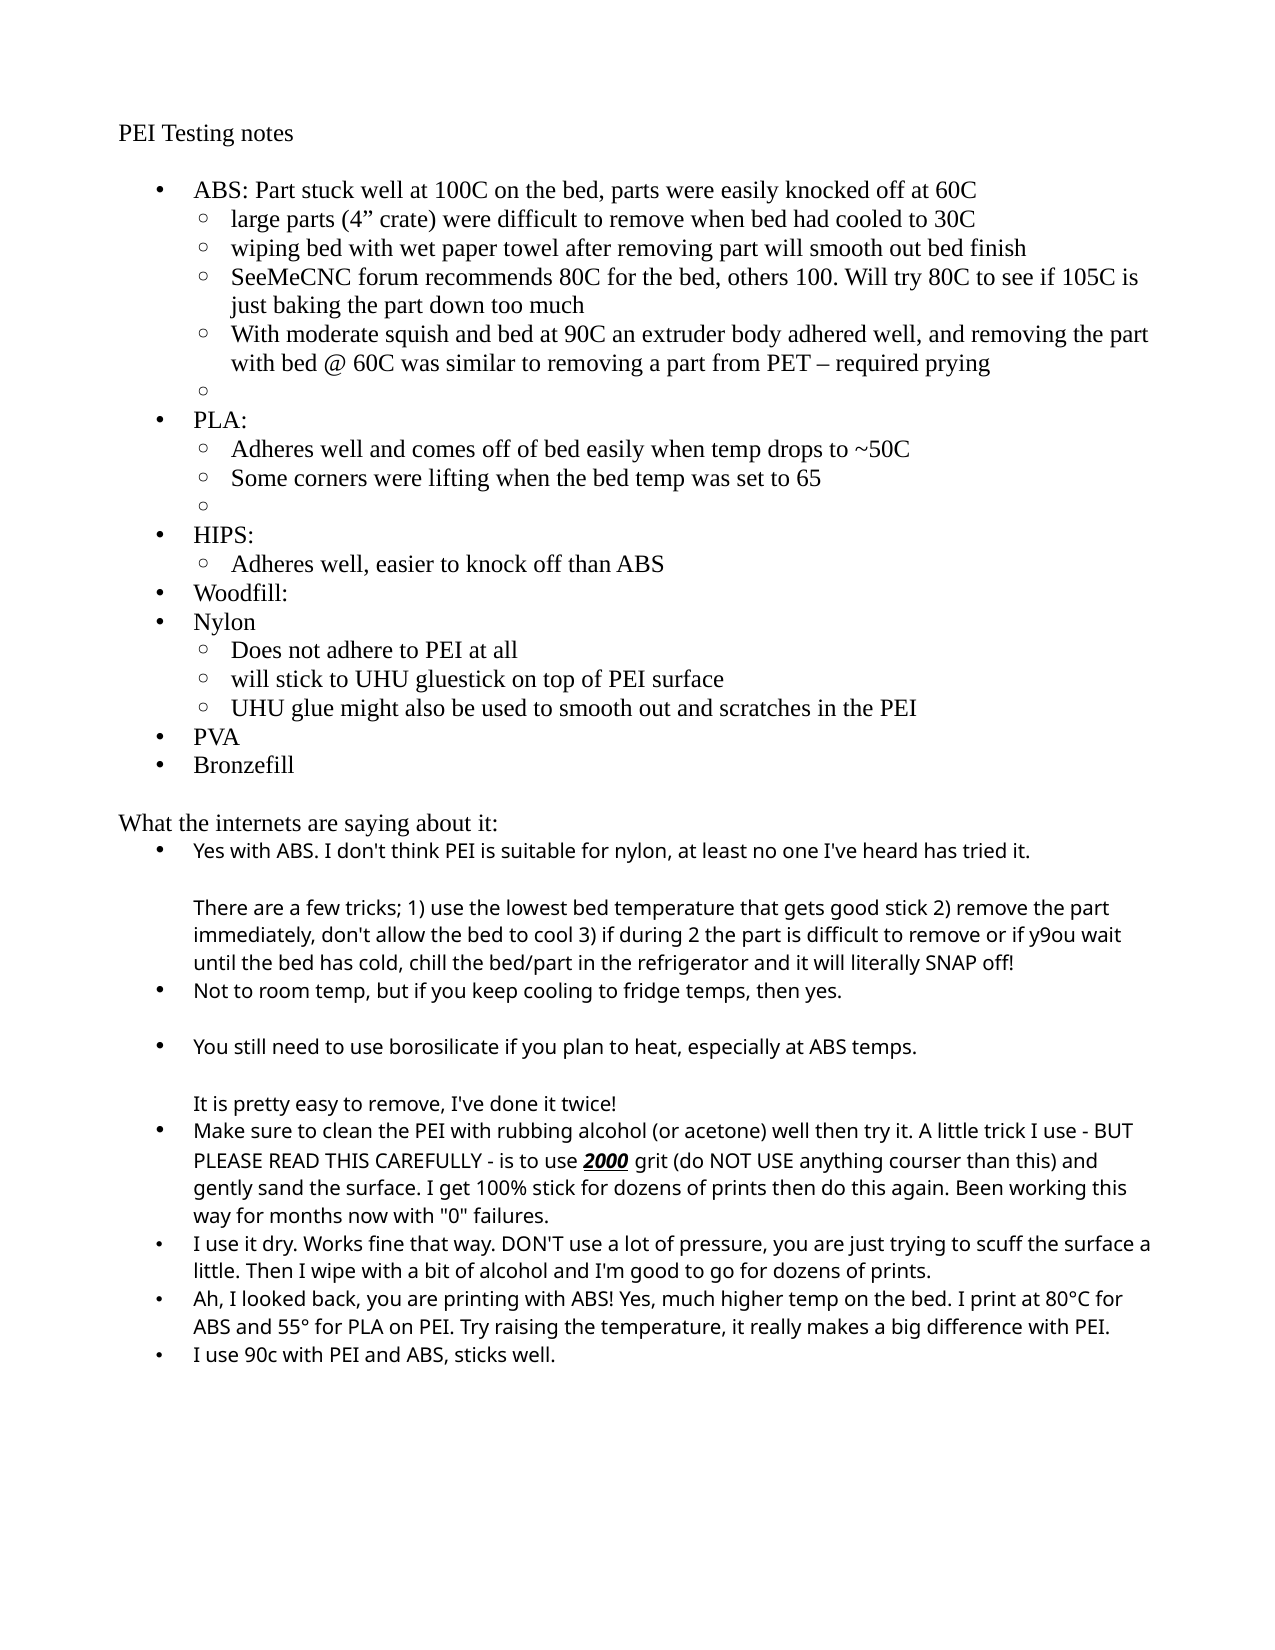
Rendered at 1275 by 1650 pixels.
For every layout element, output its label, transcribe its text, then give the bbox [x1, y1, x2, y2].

list Not to room temp, but if you keep cooling to fridge temps, then yes. [156, 976, 1157, 1033]
list Adheres well and comes off of bed easily when temp drops to ~50C [193, 434, 1157, 463]
list You still need to use borosilicate if you plan to heat, especially at ABS temps. It is pretty easy to remove, I've done it twice! [156, 1033, 1157, 1117]
list Make sure to clean the PEI with rubbing alcohol (or acetone) well then try it. A little trick I use - BUT PLEASE READ THIS CAREFULLY - is to use 2000 grit (do NOT USE anything courser than this) and gently sand the surface. I get 100% stick for dozens of prints then do this again. Been working this way for months now with "0" failures. [156, 1117, 1157, 1229]
list Adheres well, easier to knock off than ABS [193, 549, 1157, 578]
list Ah, I looked back, you are printing with ABS! Yes, much higher temp on the bed. I print at 80°C for ABS and 55° for PLA on PEI. Try raising the temperature, it really makes a big difference with PEI. [156, 1285, 1157, 1340]
list PVA [156, 722, 1157, 751]
list large parts (4” crate) were difficult to remove when bed had cooled to 30C [193, 204, 1157, 233]
list Yes with ABS. I don't think PEI is suitable for nylon, at least no one I've heard has tried it. There are a few tricks; 1) use the lowest bed temperature that gets good stick 2) remove the part immediately, don't allow the bed to cool 3) if during 2 the part is difficult to remove or if y9ou wait until the bed has cold, chill the bed/part in the refrigerator and it will literally SNAP off! [156, 837, 1157, 976]
text PEI Testing notes [118, 118, 1157, 147]
list SeeMeCNC forum recommends 80C for the bed, others 100. Will try 80C to see if 105C is just baking the part down too much [193, 262, 1157, 319]
list Nylon [156, 607, 1157, 636]
list With moderate squish and bed at 90C an extruder body adhered well, and removing the part with bed @ 60C was similar to removing a part from PET – required prying [193, 319, 1157, 377]
list HIPS: [156, 521, 1157, 549]
text What the internets are saying about it: [118, 808, 1157, 837]
list I use 90c with PEI and ABS, sticks well. [156, 1340, 1157, 1368]
list will stick to UHU gluestick on top of PEI surface [193, 664, 1157, 693]
list I use it dry. Works fine that way. DON'T use a lot of pressure, you are just trying to scuff the surface a little. Then I wipe with a bit of alcohol and I'm good to go for dozens of prints. [156, 1229, 1157, 1285]
list Does not adhere to PEI at all [193, 636, 1157, 664]
list Woodfill: [156, 578, 1157, 607]
list wiping bed with wet paper towel after removing part will smooth out bed finish [193, 233, 1157, 262]
list UHU glue might also be used to smooth out and scratches in the PEI [193, 693, 1157, 722]
list ABS: Part stuck well at 100C on the bed, parts were easily knocked off at 60C [156, 176, 1157, 204]
list Bronzefill [156, 751, 1157, 779]
list Some corners were lifting when the bed temp was set to 65 [193, 463, 1157, 492]
list PLA: [156, 406, 1157, 434]
